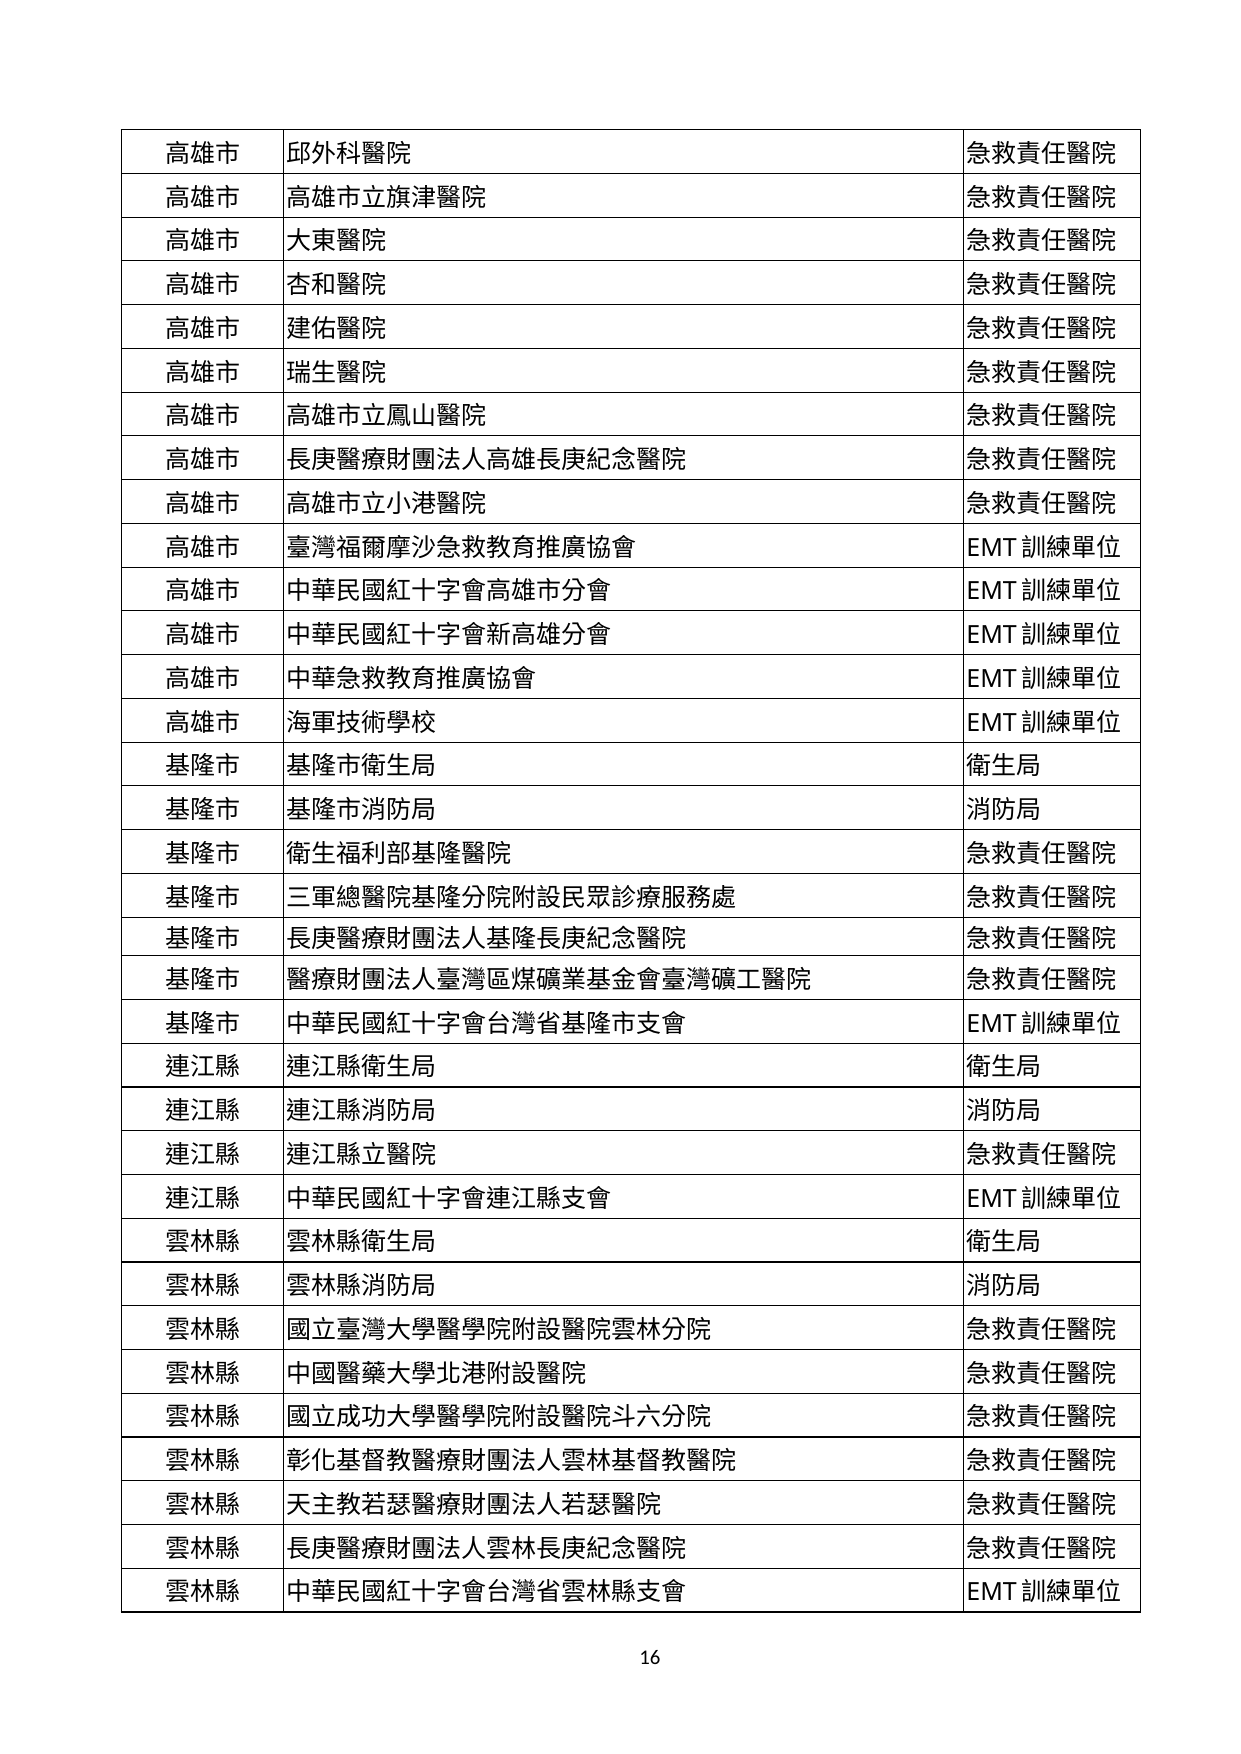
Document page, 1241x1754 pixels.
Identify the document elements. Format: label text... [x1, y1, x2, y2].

table_cell 急救責任醫院 [964, 1438, 1140, 1480]
table_cell 大東醫院 [284, 218, 963, 260]
table_cell 長庚醫療財團法人雲林長庚紀念醫院 [284, 1525, 963, 1568]
table_cell 消防局 [964, 1263, 1140, 1305]
table_cell 海軍技術學校 [284, 699, 963, 742]
table_cell 基隆市 [122, 1000, 283, 1043]
table_cell 衛生局 [964, 743, 1140, 785]
table_cell 雲林縣 [122, 1350, 283, 1393]
table_cell 急救責任醫院 [964, 349, 1140, 392]
table_cell EMT訓練單位 [964, 524, 1140, 567]
table_cell 連江縣 [122, 1088, 283, 1130]
table_cell 急救責任醫院 [964, 1394, 1140, 1436]
table_cell 高雄市 [122, 218, 283, 260]
table_cell EMT訓練單位 [964, 655, 1140, 698]
table_cell EMT訓練單位 [964, 1000, 1140, 1043]
table_cell 雲林縣 [122, 1569, 283, 1611]
table_cell 中華民國紅十字會高雄市分會 [284, 568, 963, 610]
table_cell 急救責任醫院 [964, 830, 1140, 873]
table_cell 高雄市 [122, 524, 283, 567]
table_cell 雲林縣 [122, 1525, 283, 1568]
table_cell 急救責任醫院 [964, 1525, 1140, 1568]
table_cell 連江縣 [122, 1044, 283, 1086]
table_cell 急救責任醫院 [964, 305, 1140, 348]
table_cell 基隆市衛生局 [284, 743, 963, 785]
table_cell 急救責任醫院 [964, 436, 1140, 479]
table_cell 中華急救教育推廣協會 [284, 655, 963, 698]
table_cell 國立成功大學醫學院附設醫院斗六分院 [284, 1394, 963, 1436]
table_cell 彰化基督教醫療財團法人雲林基督教醫院 [284, 1438, 963, 1480]
table_cell 高雄市 [122, 393, 283, 435]
table_cell EMT訓練單位 [964, 568, 1140, 610]
table_cell 高雄市 [122, 349, 283, 392]
table_cell 天主教若瑟醫療財團法人若瑟醫院 [284, 1481, 963, 1524]
table_cell 高雄市 [122, 480, 283, 523]
table_cell 高雄市 [122, 611, 283, 654]
table_cell 基隆市 [122, 956, 283, 999]
table_cell 高雄市立鳳山醫院 [284, 393, 963, 435]
table_cell 中國醫藥大學北港附設醫院 [284, 1350, 963, 1393]
table_cell 急救責任醫院 [964, 480, 1140, 523]
table_cell 長庚醫療財團法人基隆長庚紀念醫院 [284, 918, 963, 955]
table_cell EMT訓練單位 [964, 1175, 1140, 1218]
table_cell 高雄市立小港醫院 [284, 480, 963, 523]
table_cell 高雄市 [122, 699, 283, 742]
table_cell 基隆市 [122, 743, 283, 785]
table_cell 臺灣福爾摩沙急救教育推廣協會 [284, 524, 963, 567]
table_cell 長庚醫療財團法人高雄長庚紀念醫院 [284, 436, 963, 479]
table_cell 中華民國紅十字會連江縣支會 [284, 1175, 963, 1218]
table_cell 高雄市 [122, 261, 283, 304]
table_cell 雲林縣衛生局 [284, 1219, 963, 1261]
table_cell 三軍總醫院基隆分院附設民眾診療服務處 [284, 874, 963, 917]
table_cell 瑞生醫院 [284, 349, 963, 392]
table_cell 中華民國紅十字會台灣省基隆市支會 [284, 1000, 963, 1043]
table_cell 消防局 [964, 1088, 1140, 1130]
table_cell 高雄市 [122, 436, 283, 479]
table_cell 基隆市消防局 [284, 786, 963, 829]
table_cell 基隆市 [122, 874, 283, 917]
table_cell EMT訓練單位 [964, 611, 1140, 654]
table_cell 雲林縣 [122, 1481, 283, 1524]
table_cell 基隆市 [122, 830, 283, 873]
table_cell 連江縣 [122, 1131, 283, 1174]
table_cell 急救責任醫院 [964, 1131, 1140, 1174]
table_cell 衛生局 [964, 1044, 1140, 1086]
table_cell 連江縣衛生局 [284, 1044, 963, 1086]
table_cell 高雄市 [122, 655, 283, 698]
table_cell 醫療財團法人臺灣區煤礦業基金會臺灣礦工醫院 [284, 956, 963, 999]
table_cell 消防局 [964, 786, 1140, 829]
table_cell 連江縣立醫院 [284, 1131, 963, 1174]
table_cell 高雄市立旗津醫院 [284, 174, 963, 217]
table_cell 國立臺灣大學醫學院附設醫院雲林分院 [284, 1306, 963, 1349]
table_cell 雲林縣 [122, 1438, 283, 1480]
table_cell 雲林縣 [122, 1394, 283, 1436]
table_cell 雲林縣消防局 [284, 1263, 963, 1305]
table_cell 中華民國紅十字會台灣省雲林縣支會 [284, 1569, 963, 1611]
table_cell 急救責任醫院 [964, 261, 1140, 304]
table_cell EMT訓練單位 [964, 1569, 1140, 1611]
table_cell 高雄市 [122, 568, 283, 610]
table_cell 連江縣 [122, 1175, 283, 1218]
table_cell 高雄市 [122, 174, 283, 217]
table_cell 急救責任醫院 [964, 218, 1140, 260]
table_cell EMT訓練單位 [964, 699, 1140, 742]
table_cell 急救責任醫院 [964, 874, 1140, 917]
table_cell 邱外科醫院 [284, 130, 963, 173]
table_cell 連江縣消防局 [284, 1088, 963, 1130]
table_cell 杏和醫院 [284, 261, 963, 304]
table_cell 急救責任醫院 [964, 174, 1140, 217]
table_cell 中華民國紅十字會新高雄分會 [284, 611, 963, 654]
table_cell 衛生局 [964, 1219, 1140, 1261]
table_cell 基隆市 [122, 786, 283, 829]
table_cell 雲林縣 [122, 1219, 283, 1261]
table_cell 急救責任醫院 [964, 918, 1140, 955]
table_cell 急救責任醫院 [964, 1306, 1140, 1349]
table_cell 衛生福利部基隆醫院 [284, 830, 963, 873]
table_cell 建佑醫院 [284, 305, 963, 348]
table_cell 急救責任醫院 [964, 1350, 1140, 1393]
table_cell 高雄市 [122, 130, 283, 173]
table_cell 急救責任醫院 [964, 956, 1140, 999]
table_cell 雲林縣 [122, 1306, 283, 1349]
table_cell 高雄市 [122, 305, 283, 348]
table_cell 急救責任醫院 [964, 1481, 1140, 1524]
table_cell 雲林縣 [122, 1263, 283, 1305]
table_cell 基隆市 [122, 918, 283, 955]
table_cell 急救責任醫院 [964, 130, 1140, 173]
table_cell 急救責任醫院 [964, 393, 1140, 435]
